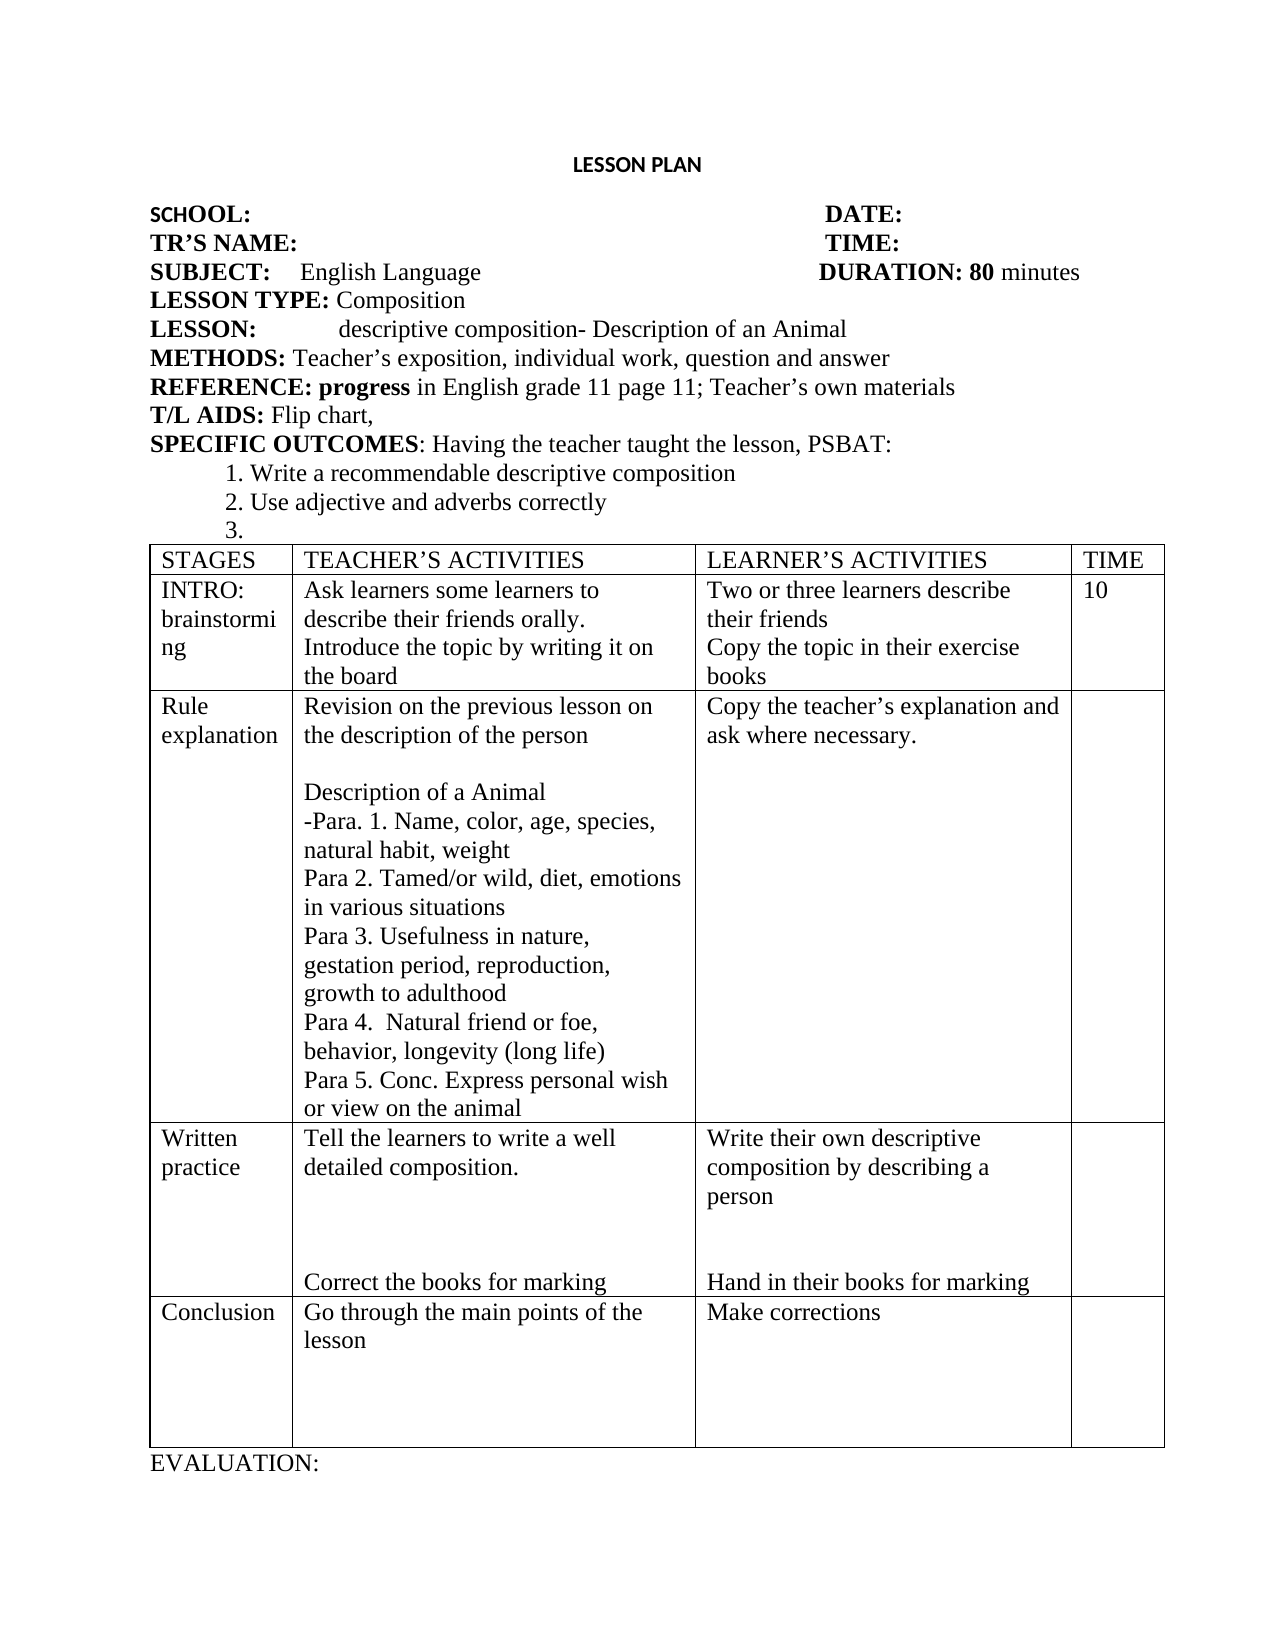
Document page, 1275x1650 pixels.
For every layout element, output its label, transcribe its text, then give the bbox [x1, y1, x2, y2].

table_cell INTRO: brainstorming [151, 575, 292, 690]
table_cell Tell the learners to write a well detailed composition. Correct the books for marking [293, 1123, 695, 1296]
text 2. Use adjective and adverbs correctly [150, 487, 1125, 515]
text EVALUATION: [150, 1448, 1125, 1477]
table_header STAGES [151, 545, 292, 574]
text LESSON PLAN [150, 150, 1125, 178]
table_cell Go through the main points of the lesson [293, 1297, 695, 1447]
table_cell [1072, 691, 1164, 1122]
table_cell Copy the teacher’s explanation and ask where necessary. [696, 691, 1071, 1122]
table_header LEARNER’S ACTIVITIES [696, 545, 1071, 574]
table_cell Revision on the previous lesson on the description of the person Description of a Animal -Para. 1. Name, color, age, species, natural habit, weight Para 2. Tamed/or wild, diet, emotions in various situations Para 3. Usefulness in nature, gestation period, reproduction, growth to adulthood Para 4. Natural friend or foe, behavior, longevity (long life) Para 5. Conc. Express personal wish or view on the animal [293, 691, 695, 1122]
table_header TIME [1072, 545, 1164, 574]
text SUBJECT: English Language DURATION: 80 minutes [150, 257, 1125, 285]
table_cell Make corrections [696, 1297, 1071, 1447]
text LESSON TYPE: Composition [150, 285, 1125, 314]
table_cell [1072, 1123, 1164, 1296]
text SPECIFIC OUTCOMES: Having the teacher taught the lesson, PSBAT: [150, 429, 1125, 458]
text LESSON: descriptive composition- Description of an Animal [150, 314, 1125, 343]
table_cell Written practice [151, 1123, 292, 1296]
table_header TEACHER’S ACTIVITIES [293, 545, 695, 574]
text 3. [150, 515, 1125, 544]
text T/L AIDS: Flip chart, [150, 400, 1125, 429]
table_cell Conclusion [151, 1297, 292, 1447]
text METHODS: Teacher’s exposition, individual work, question and answer [150, 343, 1125, 372]
table_cell Ask learners some learners to describe their friends orally. Introduce the topic by writing it on the board [293, 575, 695, 690]
text REFERENCE: progress in English grade 11 page 11; Teacher’s own materials [150, 372, 1125, 400]
table_cell Two or three learners describe their friends Copy the topic in their exercise books [696, 575, 1071, 690]
table_cell 10 [1072, 575, 1164, 690]
text TR’S NAME: TIME: [150, 228, 1125, 257]
table_cell [1072, 1297, 1164, 1447]
table_cell Rule explanation [151, 691, 292, 1122]
text SCHOOL: DATE: [150, 199, 1125, 228]
table_cell Write their own descriptive composition by describing a person Hand in their books for marking [696, 1123, 1071, 1296]
text 1. Write a recommendable descriptive composition [150, 458, 1125, 487]
